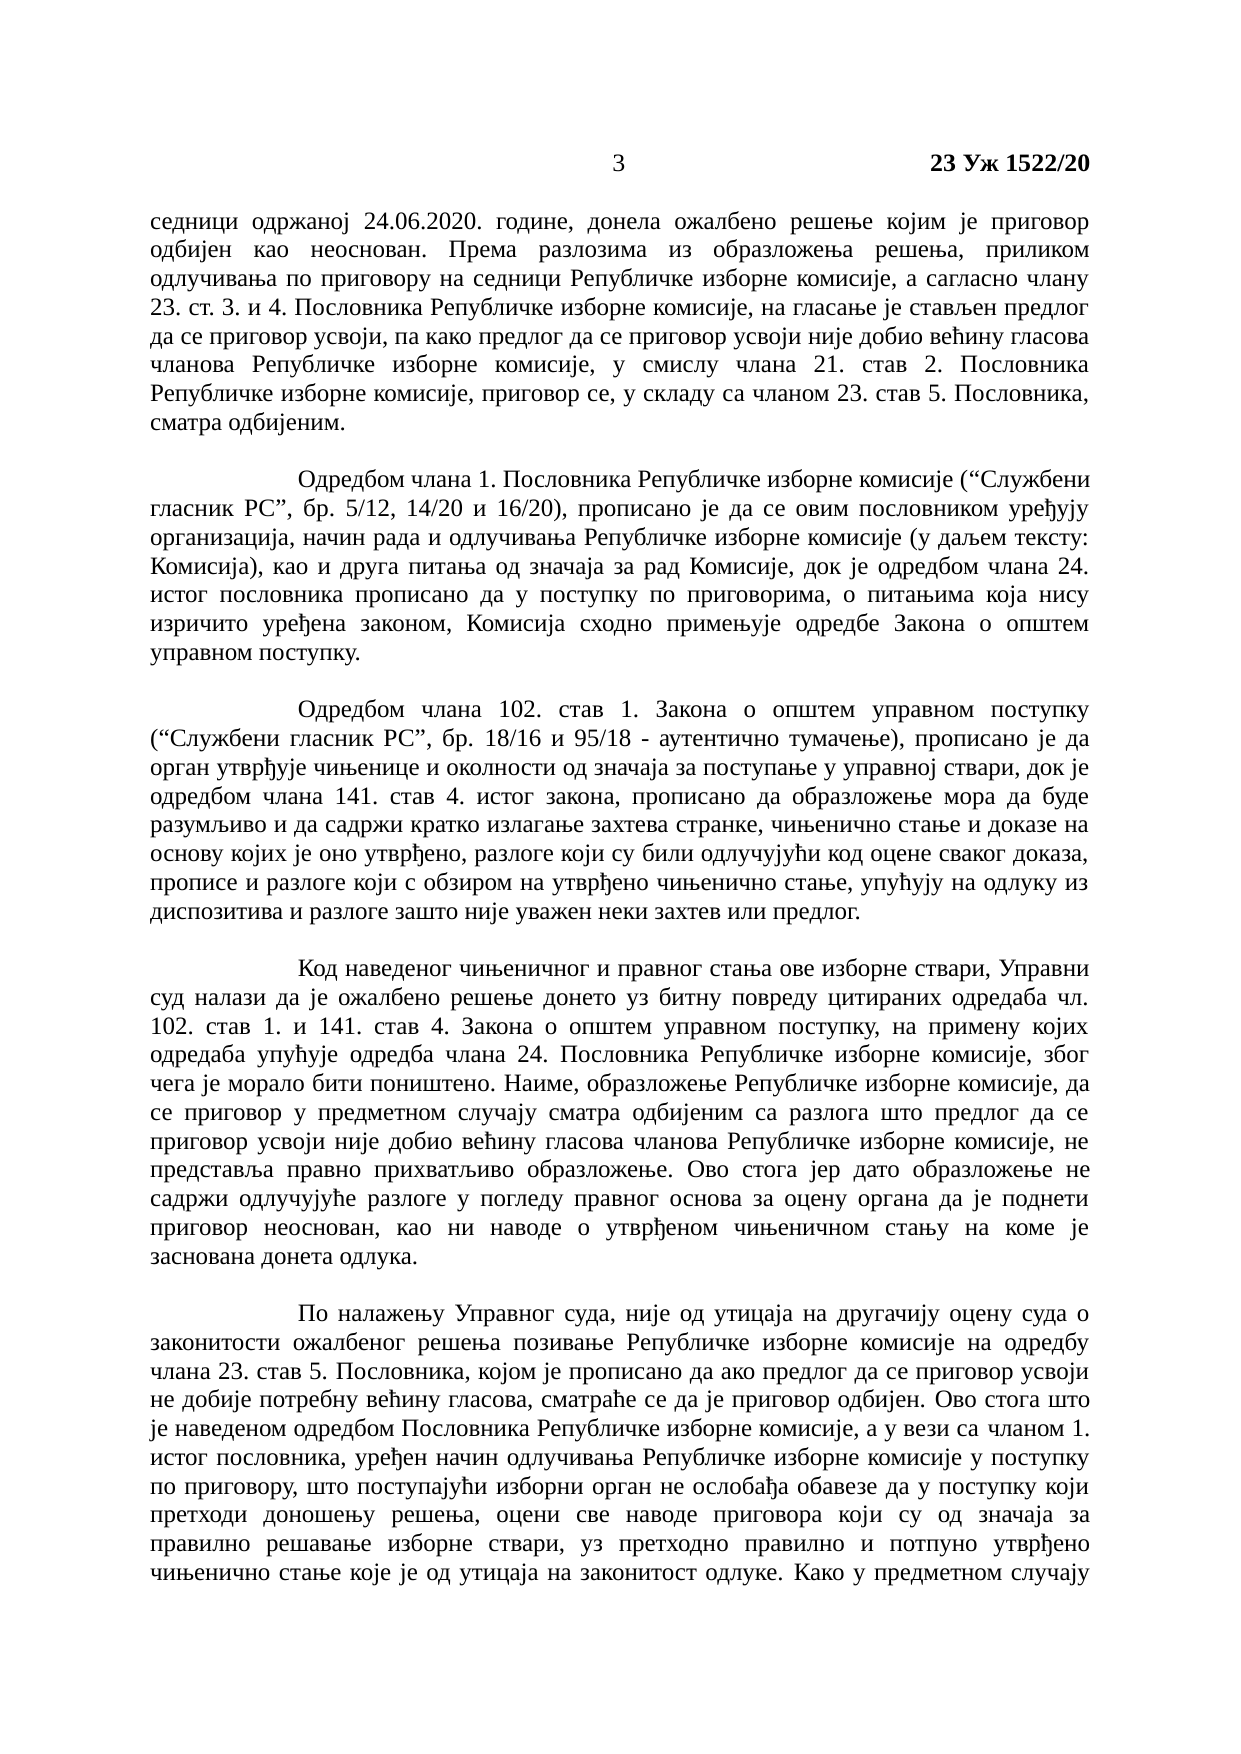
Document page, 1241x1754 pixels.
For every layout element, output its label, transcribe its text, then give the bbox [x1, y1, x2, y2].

text Одредбом члана 102. став 1. Закона о општем управном поступку (“Службени гласник РС”, бр. 18/16 и 95/18 - аутентично тумачење), прописано је да орган утврђује чињенице и околности од значаја за поступање у управној ствари, док је одредбом члана 141. став 4. истог закона, прописано да образложење мора да буде разумљиво и да садржи кратко излагање захтева странке, чињенично стање и доказе на основу којих је оно утврђено, разлоге који су били одлучујући код оцене сваког доказа, прописе и разлоге који с обзиром на утврђено чињенично стање, упућују на одлуку из диспозитива и разлоге зашто није уважен неки захтев или предлог. [150, 694, 1090, 924]
text Одредбом члана 1. Пословника Републичке изборне комисије (“Службени гласник РС”, бр. 5/12, 14/20 и 16/20), прописано је да се овим пословником уређују организација, начин рада и одлучивања Републичке изборне комисије (у даљем тексту: Комисија), као и друга питања од значаја за рад Комисије, док је одредбом члана 24. истог пословника прописано да у поступку по приговорима, о питањима која нису изричито уређена законом, Комисија сходно примењује одредбе Закона о општем управном поступку. [150, 464, 1090, 666]
text Код наведеног чињеничног и правног стања ове изборне ствари, Управни суд налази да је ожалбено решење донето уз битну повреду цитираних одредаба чл. 102. став 1. и 141. став 4. Закона о општем управном поступку, на примену којих одредаба упућује одредба члана 24. Пословника Републичке изборне комисије, због чега је морало бити поништено. Наиме, образложење Републичке изборне комисије, да се приговор у предметном случају сматра одбијеним са разлога што предлог да се приговор усвоји није добио већину гласова чланова Републичке изборне комисије, не представља правно прихватљиво образложење. Ово стога јер дато образложење не садржи одлучујуће разлоге у погледу правног основа за оцену органа да је поднети приговор неоснован, као ни наводе о утврђеном чињеничном стању на коме је заснована донета одлука. [150, 953, 1090, 1269]
text По налажењу Управног суда, није од утицаја на другачију оцену суда о законитости ожалбеног решења позивање Републичке изборне комисије на одредбу члана 23. став 5. Пословника, којом је прописано да ако предлог да се приговор усвоји не добије потребну већину гласова, сматраће се да је приговор одбијен. Ово стога што је наведеном одредбом Пословника Републичке изборне комисије, а у вези са чланом 1. истог пословника, уређен начин одлучивања Републичке изборне комисије у поступку по приговору, што поступајући изборни орган не ослобађа обавезе да у поступку који претходи доношењу решења, оцени све наводе приговора који су од значаја за правилно решавање изборне ствари, уз претходно правилно и потпуно утврђено чињенично стање које је од утицаја на законитост одлуке. Како у предметном случају [150, 1298, 1090, 1586]
text седници одржаној 24.06.2020. године, донела ожалбено решење којим је приговор одбијен као неоснован. Према разлозима из образложења решења, приликом одлучивања по приговору на седници Републичке изборне комисије, а сагласно члану 23. ст. 3. и 4. Пословника Републичке изборне комисије, на гласање је стављен предлог да се приговор усвоји, па како предлог да се приговор усвоји није добио већину гласова чланова Републичке изборне комисије, у смислу члана 21. став 2. Пословника Републичке изборне комисије, приговор се, у складу са чланом 23. став 5. Пословника, сматра одбијеним. [150, 206, 1090, 436]
